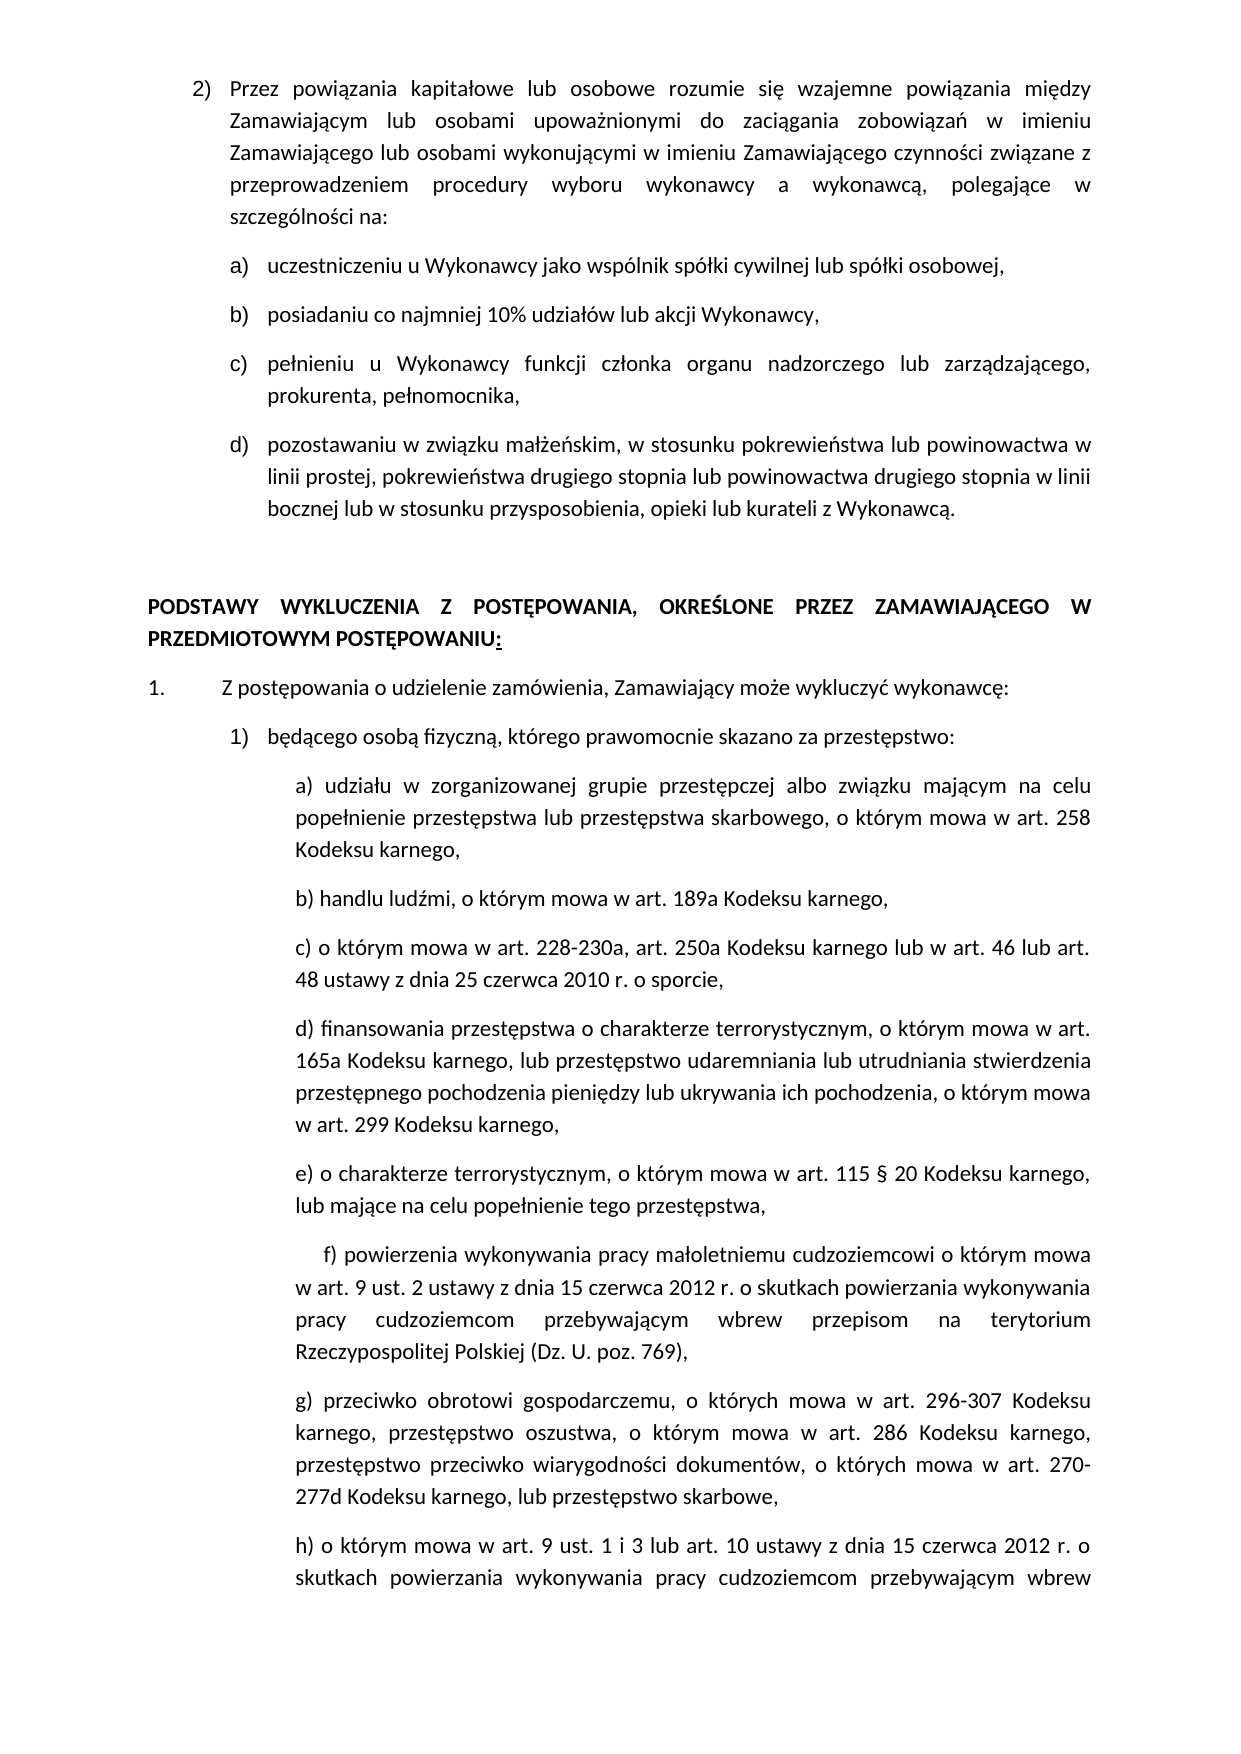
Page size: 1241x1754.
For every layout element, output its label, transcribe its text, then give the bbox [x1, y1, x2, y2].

text a) udziału w zorganizowanej grupie przestępczej albo związku mającym na celu popełnienie przestępstwa lub przestępstwa skarbowego, o którym mowa w art. 258 Kodeksu karnego, [295, 771, 1092, 863]
text d) finansowania przestępstwa o charakterze terrorystycznym, o którym mowa w art. 165a Kodeksu karnego, lub przestępstwo udaremniania lub utrudniania stwierdzenia przestępnego pochodzenia pieniędzy lub ukrywania ich pochodzenia, o którym mowa w art. 299 Kodeksu karnego, [295, 1014, 1092, 1139]
text h) o którym mowa w art. 9 ust. 1 i 3 lub art. 10 ustawy z dnia 15 czerwca 2012 r. o skutkach powierzania wykonywania pracy cudzoziemcom przebywającym wbrew [295, 1531, 1092, 1592]
list pełnieniu u Wykonawcy funkcji członka organu nadzorczego lub zarządzającego, prokurenta, pełnomocnika, [229, 349, 1092, 409]
list posiadaniu co najmniej 10% udziałów lub akcji Wykonawcy, [229, 300, 1092, 328]
text g) przeciwko obrotowi gospodarczemu, o których mowa w art. 296-307 Kodeksu karnego, przestępstwo oszustwa, o którym mowa w art. 286 Kodeksu karnego, przestępstwo przeciwko wiarygodności dokumentów, o których mowa w art. 270- 277d Kodeksu karnego, lub przestępstwo skarbowe, [295, 1386, 1092, 1511]
text PODSTAWY WYKLUCZENIA Z POSTĘPOWANIA, OKREŚLONE PRZEZ ZAMAWIAJĄCEGO W PRZEDMIOTOWYM POSTĘPOWANIU: [148, 592, 1092, 652]
list Przez powiązania kapitałowe lub osobowe rozumie się wzajemne powiązania między Zamawiającym lub osobami upoważnionymi do zaciągania zobowiązań w imieniu Zamawiającego lub osobami wykonującymi w imieniu Zamawiającego czynności związane z przeprowadzeniem procedury wyboru wykonawcy a wykonawcą, polegające w szczególności na: [192, 74, 1092, 231]
list uczestniczeniu u Wykonawcy jako wspólnik spółki cywilnej lub spółki osobowej, [229, 251, 1092, 279]
list Z postępowania o udzielenie zamówienia, Zamawiający może wykluczyć wykonawcę: [148, 673, 1092, 701]
list będącego osobą fizyczną, którego prawomocnie skazano za przestępstwo: [229, 722, 1092, 750]
text e) o charakterze terrorystycznym, o którym mowa w art. 115 § 20 Kodeksu karnego, lub mające na celu popełnienie tego przestępstwa, [295, 1159, 1092, 1220]
list pozostawaniu w związku małżeńskim, w stosunku pokrewieństwa lub powinowactwa w linii prostej, pokrewieństwa drugiego stopnia lub powinowactwa drugiego stopnia w linii bocznej lub w stosunku przysposobienia, opieki lub kurateli z Wykonawcą. [229, 430, 1092, 522]
text c) o którym mowa w art. 228-230a, art. 250a Kodeksu karnego lub w art. 46 lub art. 48 ustawy z dnia 25 czerwca 2010 r. o sporcie, [295, 933, 1092, 993]
text b) handlu ludźmi, o którym mowa w art. 189a Kodeksu karnego, [267, 884, 1092, 912]
text f) powierzenia wykonywania pracy małoletniemu cudzoziemcowi o którym mowa w art. 9 ust. 2 ustawy z dnia 15 czerwca 2012 r. o skutkach powierzania wykonywania pracy cudzoziemcom przebywającym wbrew przepisom na terytorium Rzeczypospolitej Polskiej (Dz. U. poz. 769), [295, 1241, 1092, 1365]
